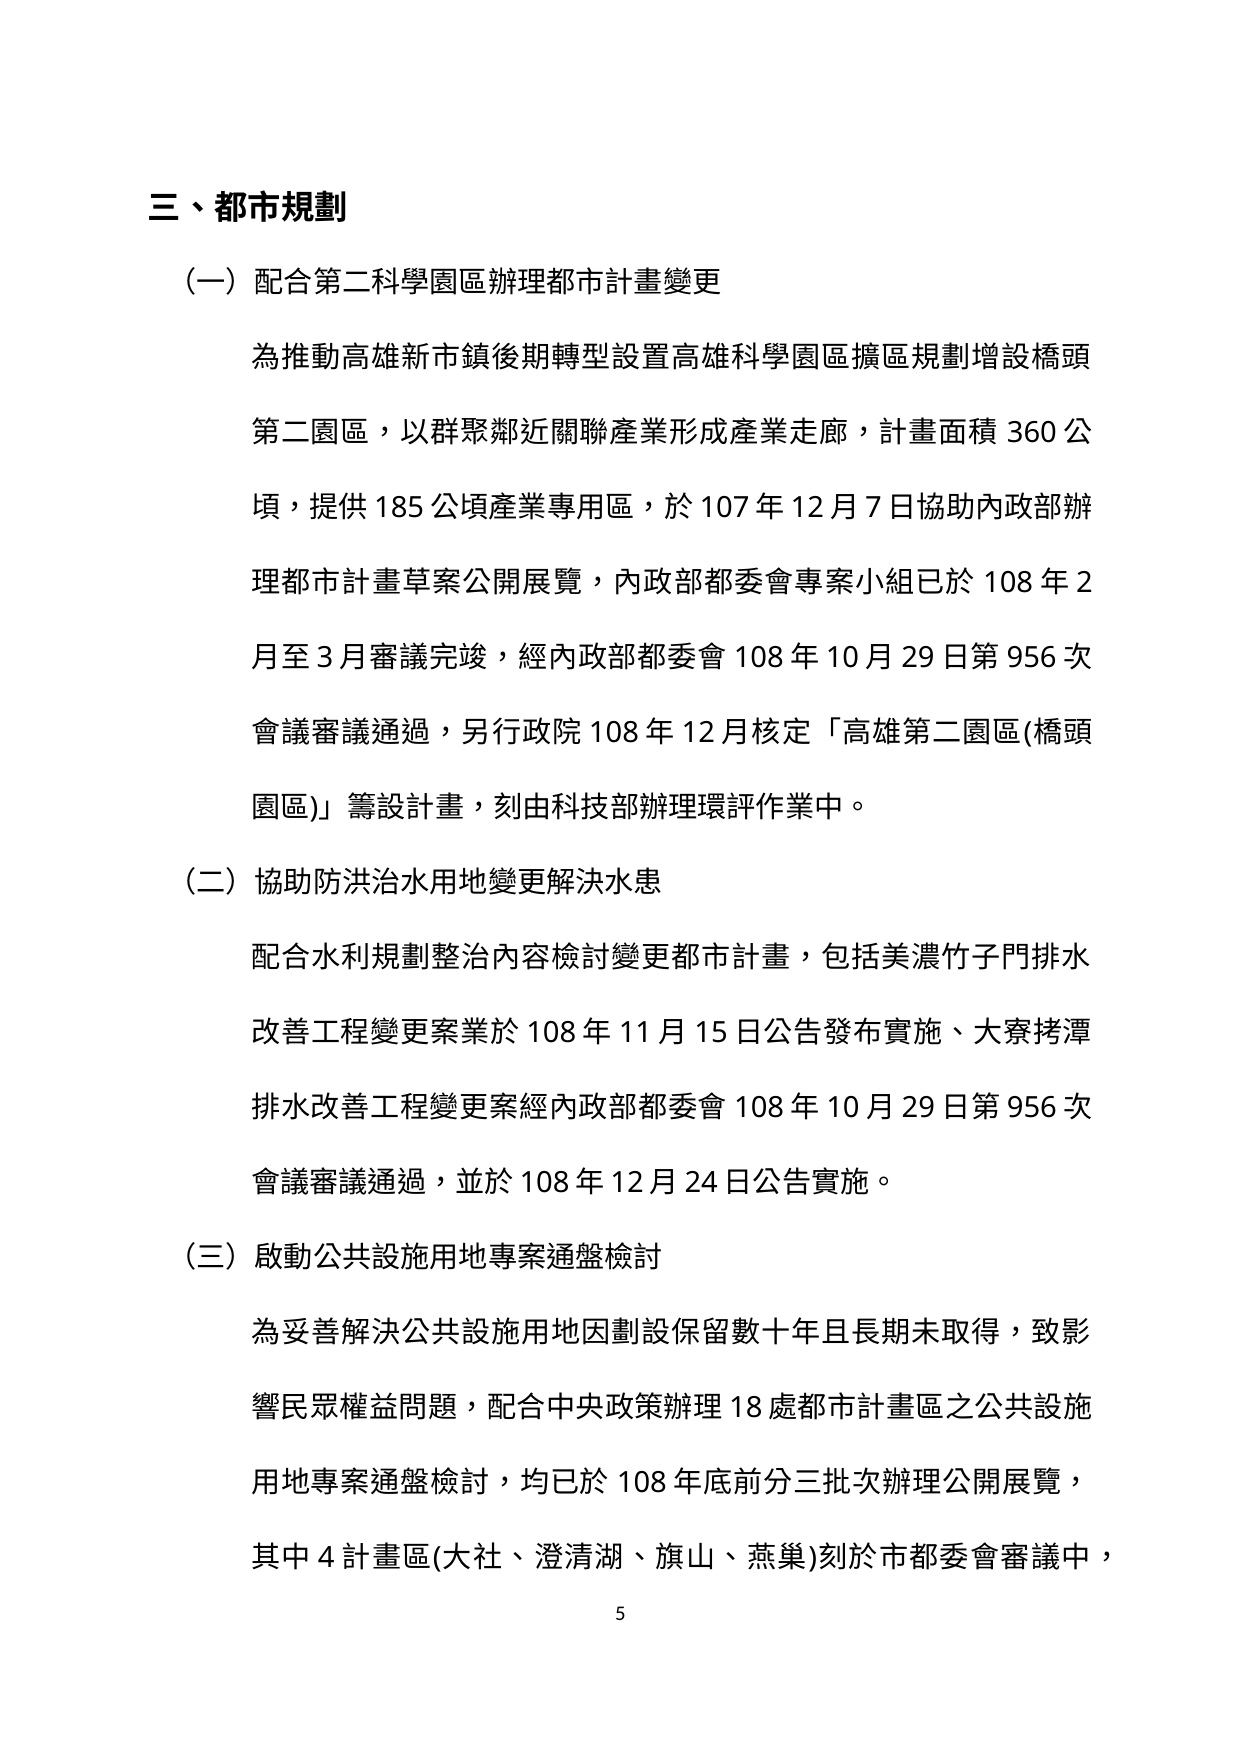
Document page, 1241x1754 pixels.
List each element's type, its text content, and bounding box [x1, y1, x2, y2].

text 為推動高雄新市鎮後期轉型設置高雄科學園區擴區規劃增設橋頭第二園區，以群聚鄰近關聯產業形成產業走廊，計畫面積360公頃，提供185公頃產業專用區，於107年12月7日協助內政部辦理都市計畫草案公開展覽，內政部都委會專案小組已於108年2月至3月審議完竣，經內政部都委會108年10月29日第956次會議審議通過，另行政院108年12月核定「高雄第二園區(橋頭園區)」籌設計畫，刻由科技部辦理環評作業中。 [251, 311, 1092, 836]
text （三）啟動公共設施用地專案通盤檢討 [148, 1211, 1092, 1286]
text （二）協助防洪治水用地變更解決水患 [148, 836, 1092, 911]
text 為妥善解決公共設施用地因劃設保留數十年且長期未取得，致影響民眾權益問題，配合中央政策辦理18處都市計畫區之公共設施用地專案通盤檢討，均已於108年底前分三批次辦理公開展覽，其中4計畫區(大社、澄清湖、旗山、燕巢)刻於市都委會審議中，9個計畫區（仁武、大寮、茄萣、湖內、湖內大湖地區、岡山、美濃、美濃中正湖、鳥松仁美地區）業經本市都委會審竣，續報內政部審議。 [251, 1286, 1092, 1586]
text 三、都市規劃 [148, 161, 1092, 236]
text 配合水利規劃整治內容檢討變更都市計畫，包括美濃竹子門排水改善工程變更案業於108年11月15日公告發布實施、大寮拷潭排水改善工程變更案經內政部都委會108年10月29日第956次會議審議通過，並於108年12月24日公告實施。 [251, 911, 1092, 1211]
text （一）配合第二科學園區辦理都市計畫變更 [148, 236, 1092, 311]
